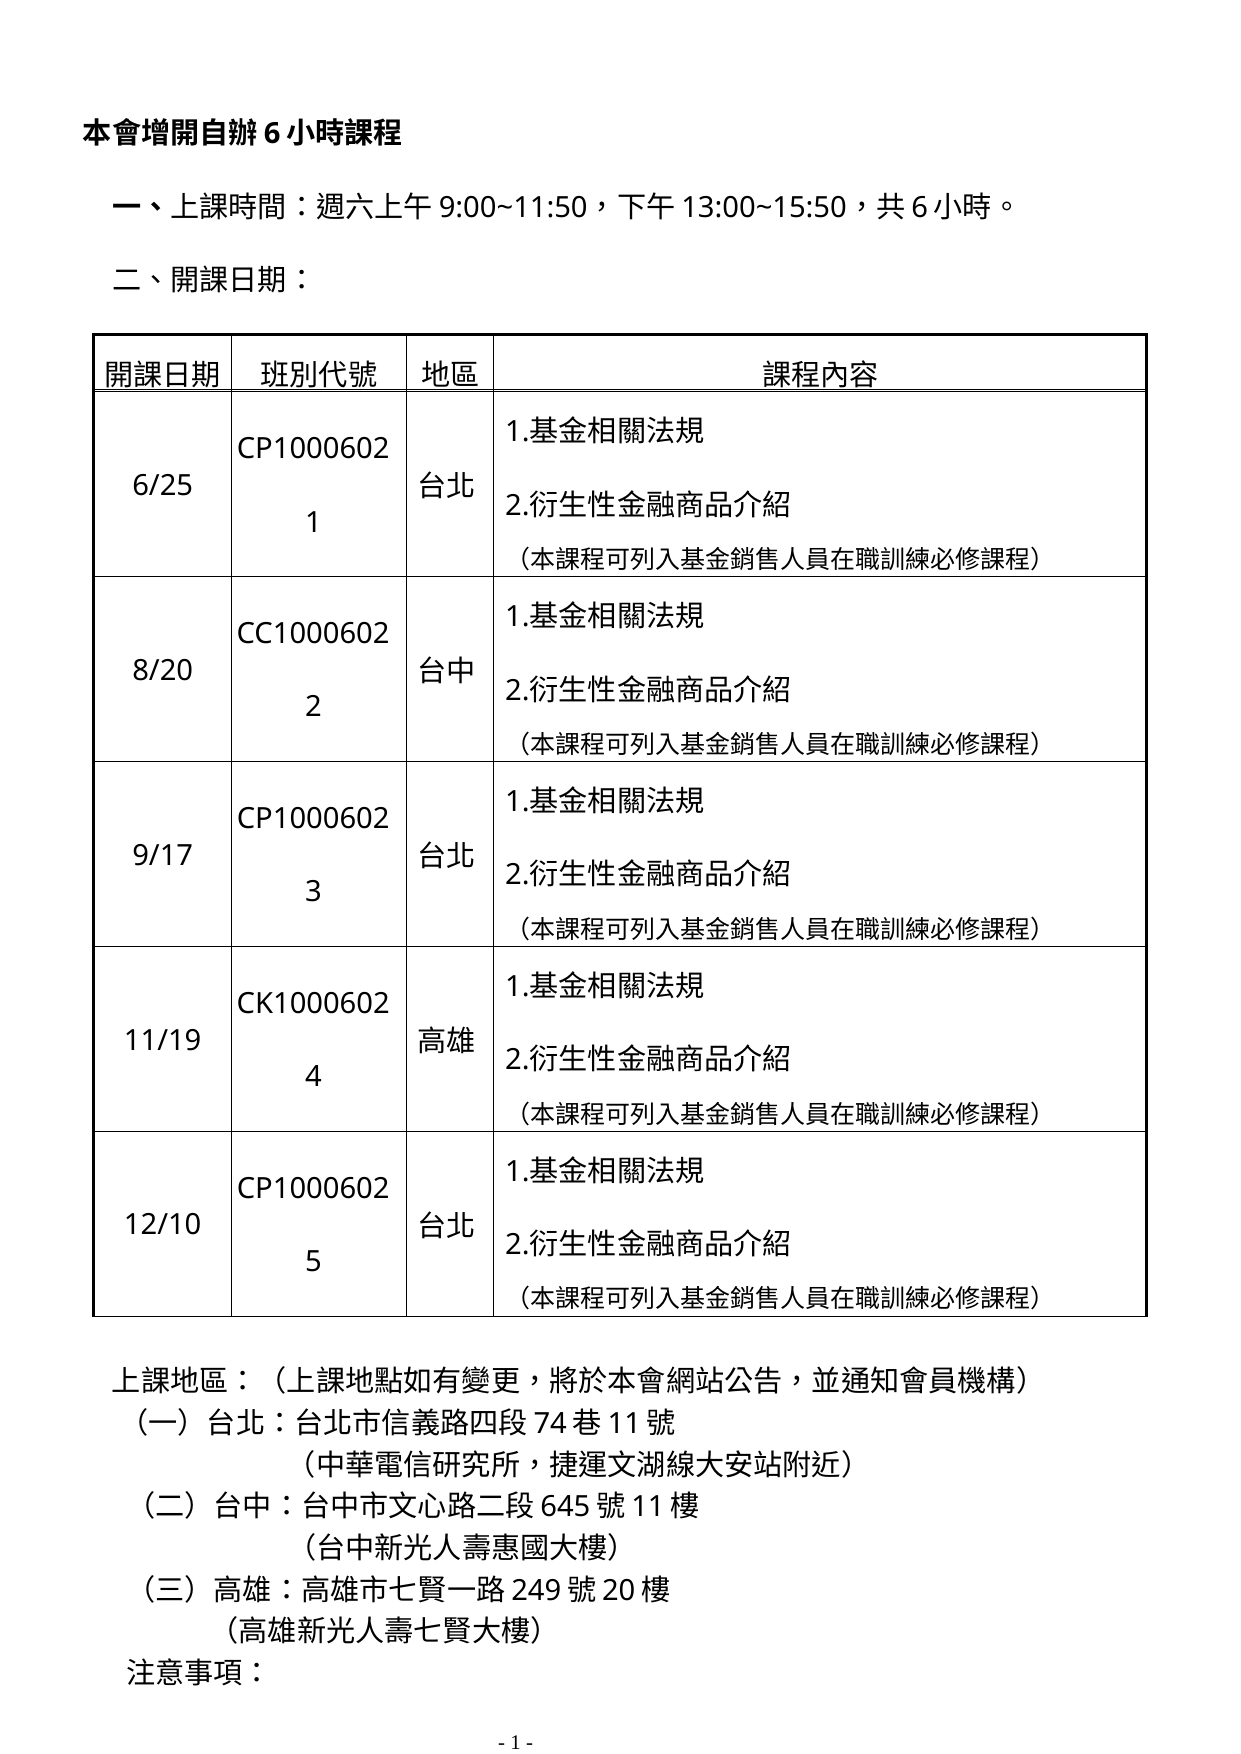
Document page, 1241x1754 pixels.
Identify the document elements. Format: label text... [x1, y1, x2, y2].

table_cell CP10006025 [232, 1132, 406, 1316]
table_cell CK10006024 [232, 947, 406, 1131]
table_header 班別代號 [232, 336, 406, 389]
table_cell 9/17 [95, 762, 231, 946]
table_cell 台北 [407, 1132, 493, 1316]
table_cell 6/25 [95, 392, 231, 576]
table_cell 1.基金相關法規 2.衍生性金融商品介紹 （本課程可列入基金銷售人員在職訓練必修課程） [494, 392, 1145, 576]
text （三）高雄：高雄市七賢一路249號20樓 [126, 1567, 1157, 1608]
text 本會增開自辦6小時課程 [83, 94, 1157, 168]
text （中華電信研究所，捷運文湖線大安站附近） [287, 1442, 1157, 1483]
table_cell 8/20 [95, 577, 231, 761]
table_cell 1.基金相關法規 2.衍生性金融商品介紹 （本課程可列入基金銷售人員在職訓練必修課程） [494, 947, 1145, 1131]
text （一）台北：台北市信義路四段74巷11號 [111, 1400, 1157, 1442]
table_cell CC10006022 [232, 577, 406, 761]
table_cell CP10006021 [232, 392, 406, 576]
table_cell 1.基金相關法規 2.衍生性金融商品介紹 （本課程可列入基金銷售人員在職訓練必修課程） [494, 577, 1145, 761]
table_cell CP10006023 [232, 762, 406, 946]
text （高雄新光人壽七賢大樓） [126, 1608, 1157, 1650]
table_cell 台北 [407, 762, 493, 946]
text 注意事項： [126, 1650, 1157, 1692]
text 上課地區：（上課地點如有變更，將於本會網站公告，並通知會員機構） [112, 1358, 1157, 1400]
table_header 開課日期 [95, 336, 231, 389]
table_header 課程內容 [494, 336, 1145, 389]
table_cell 12/10 [95, 1132, 231, 1316]
table_cell 11/19 [95, 947, 231, 1131]
table_header 地區 [407, 336, 493, 389]
table_cell 台北 [407, 392, 493, 576]
table_cell 台中 [407, 577, 493, 761]
table_cell 1.基金相關法規 2.衍生性金融商品介紹 （本課程可列入基金銷售人員在職訓練必修課程） [494, 1132, 1145, 1316]
text （二）台中：台中市文心路二段645號11樓 [126, 1483, 1157, 1525]
text 一、上課時間：週六上午9:00~11:50，下午13:00~15:50，共6小時。 [83, 168, 1157, 241]
table_cell 高雄 [407, 947, 493, 1131]
text （台中新光人壽惠國大樓） [83, 1525, 1157, 1567]
table_cell 1.基金相關法規 2.衍生性金融商品介紹 （本課程可列入基金銷售人員在職訓練必修課程） [494, 762, 1145, 946]
text 二、開課日期： [83, 241, 1157, 315]
